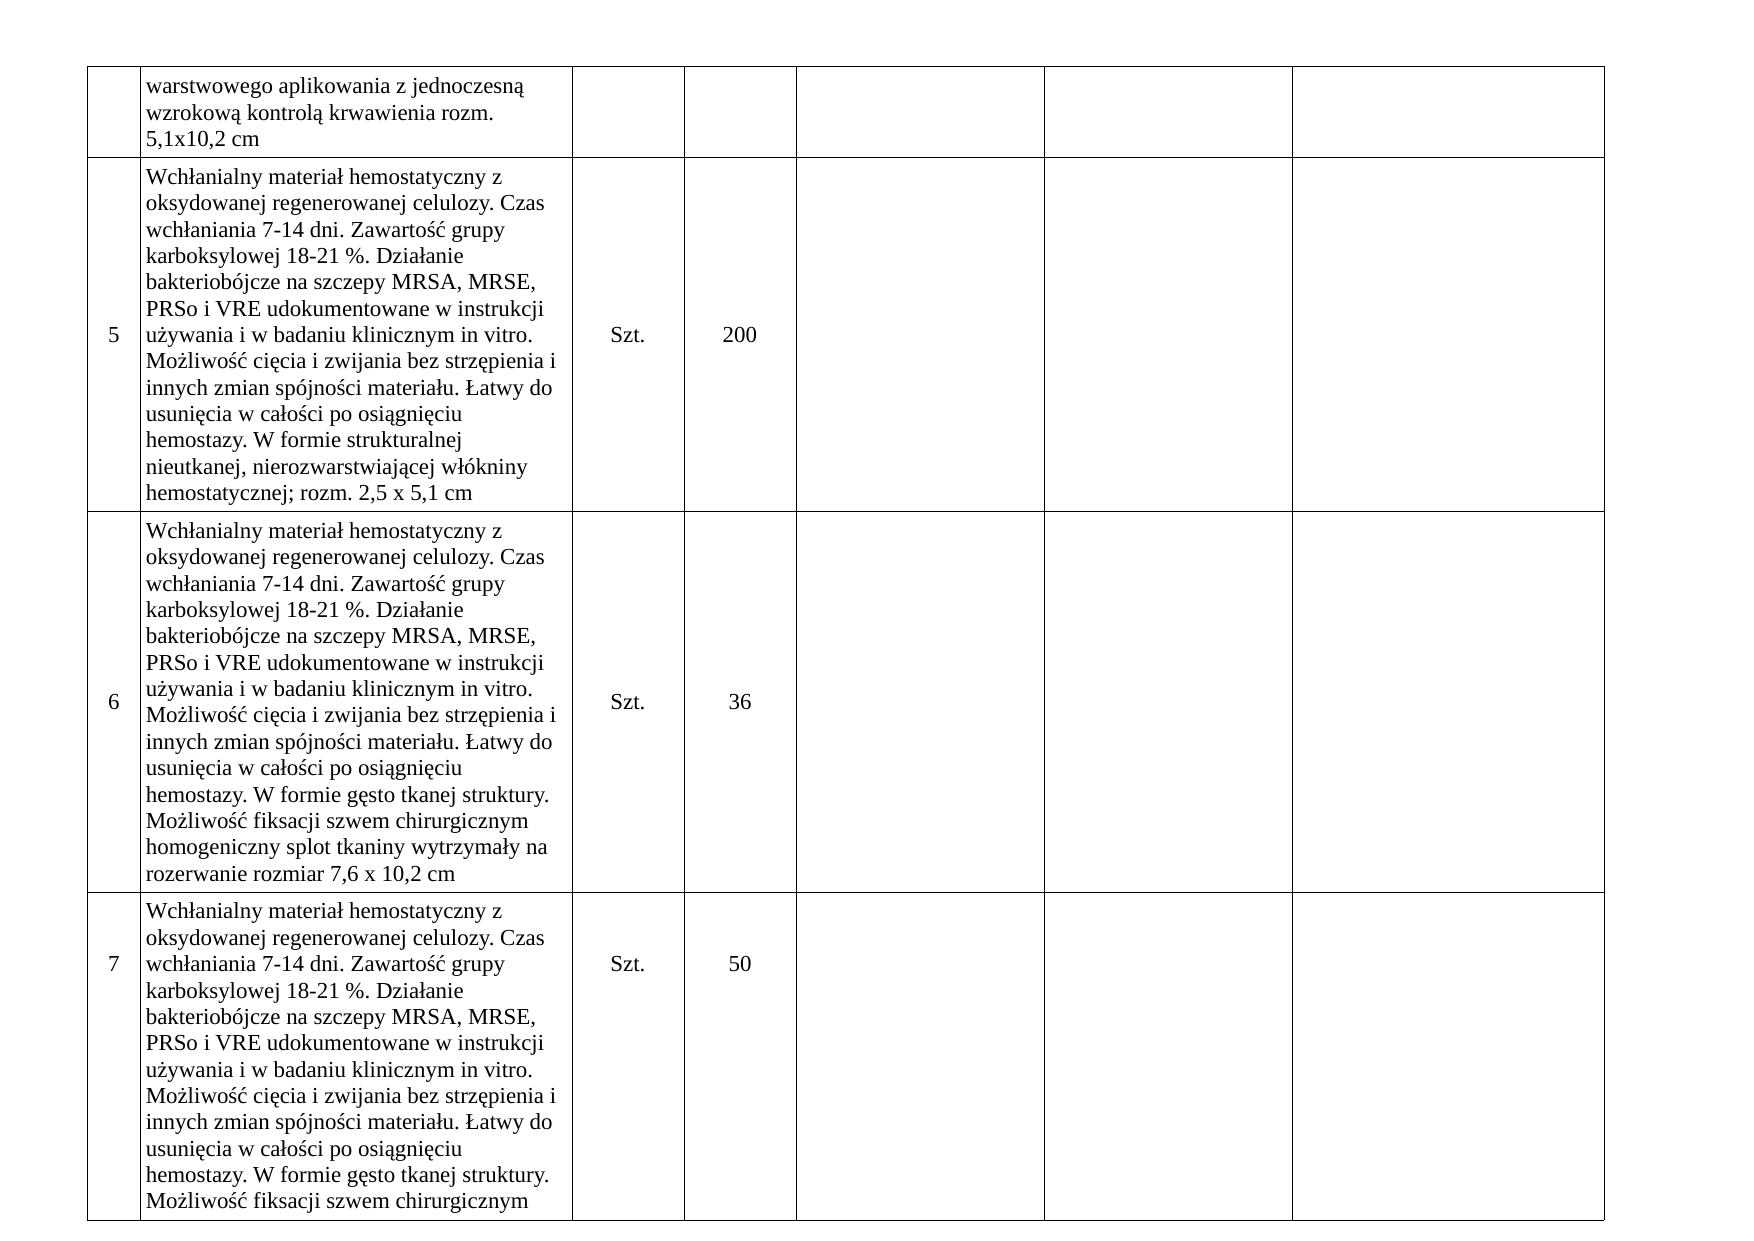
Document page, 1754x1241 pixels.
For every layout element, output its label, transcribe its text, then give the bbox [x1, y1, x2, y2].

table_cell [573, 67, 684, 157]
table_cell [1293, 512, 1604, 892]
table_cell [1293, 158, 1604, 511]
table_cell 200 [685, 158, 796, 511]
table_cell 7 [88, 893, 140, 1219]
table_cell Wchłanialny materiał hemostatyczny z oksydowanej regenerowanej celulozy. Czas wchłaniania 7-14 dni. Zawartość grupy karboksylowej 18-21 %. Działanie bakteriobójcze na szczepy MRSA, MRSE, PRSo i VRE udokumentowane w instrukcji używania i w badaniu klinicznym in vitro. Możliwość cięcia i zwijania bez strzępienia i innych zmian spójności materiału. Łatwy do usunięcia w całości po osiągnięciu hemostazy. W formie gęsto tkanej struktury. Możliwość fiksacji szwem chirurgicznym homogeniczny splot tkaniny wytrzymały na rozerwanie rozmiar 7,6 x 10,2 cm [141, 512, 572, 892]
table_cell [1293, 67, 1604, 157]
table_cell Wchłanialny materiał hemostatyczny z oksydowanej regenerowanej celulozy. Czas wchłaniania 7-14 dni. Zawartość grupy karboksylowej 18-21 %. Działanie bakteriobójcze na szczepy MRSA, MRSE, PRSo i VRE udokumentowane w instrukcji używania i w badaniu klinicznym in vitro. Możliwość cięcia i zwijania bez strzępienia i innych zmian spójności materiału. Łatwy do usunięcia w całości po osiągnięciu hemostazy. W formie strukturalnej nieutkanej, nierozwarstwiającej włókniny hemostatycznej; rozm. 2,5 x 5,1 cm [141, 158, 572, 511]
table_cell 36 [685, 512, 796, 892]
table_cell [1045, 67, 1292, 157]
table_cell [1045, 893, 1292, 1219]
table_cell Szt. [573, 893, 684, 1219]
table_cell [797, 158, 1044, 511]
table_cell warstwowego aplikowania z jednoczesną wzrokową kontrolą krwawienia rozm. 5,1x10,2 cm [141, 67, 572, 157]
table_cell [797, 512, 1044, 892]
table_cell 50 [685, 893, 796, 1219]
table_cell [797, 893, 1044, 1219]
table_cell [1045, 512, 1292, 892]
table_cell [685, 67, 796, 157]
table_cell [1045, 158, 1292, 511]
table_cell [1293, 893, 1604, 1219]
table_cell Wchłanialny materiał hemostatyczny z oksydowanej regenerowanej celulozy. Czas wchłaniania 7-14 dni. Zawartość grupy karboksylowej 18-21 %. Działanie bakteriobójcze na szczepy MRSA, MRSE, PRSo i VRE udokumentowane w instrukcji używania i w badaniu klinicznym in vitro. Możliwość cięcia i zwijania bez strzępienia i innych zmian spójności materiału. Łatwy do usunięcia w całości po osiągnięciu hemostazy. W formie gęsto tkanej struktury. Możliwość fiksacji szwem chirurgicznym [141, 893, 572, 1219]
table_cell 5 [88, 158, 140, 511]
table_cell 6 [88, 512, 140, 892]
table_cell [88, 67, 140, 157]
table_cell Szt. [573, 512, 684, 892]
table_cell Szt. [573, 158, 684, 511]
table_cell [797, 67, 1044, 157]
